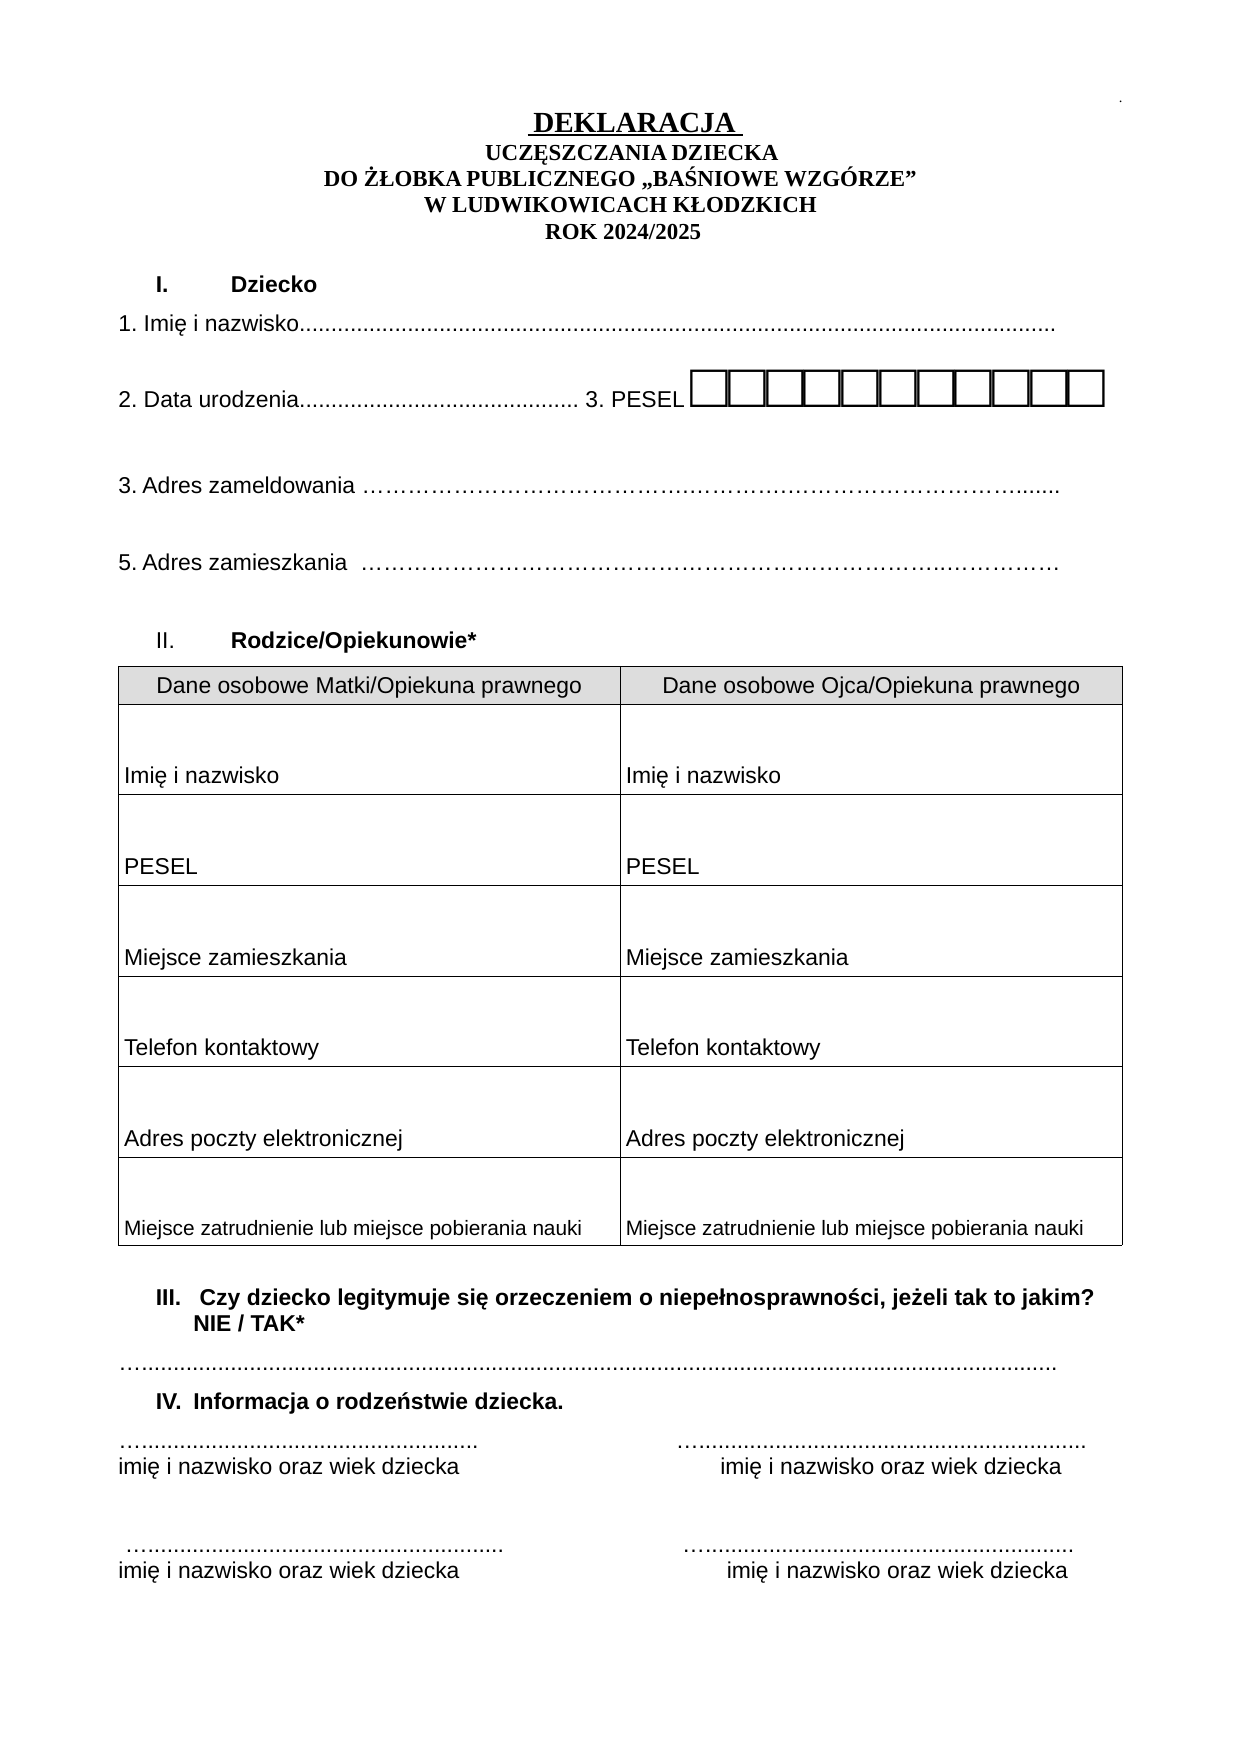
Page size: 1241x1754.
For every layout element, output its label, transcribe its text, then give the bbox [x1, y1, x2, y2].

table_cell Imię i nazwisko [119, 705, 620, 794]
list Dziecko [156, 271, 1122, 297]
table_cell Adres poczty elektronicznej [621, 1067, 1122, 1157]
text 2. Data urodzenia............................................ 3. PESEL □□□□□□□□□□□ [118, 348, 1122, 420]
text ROK 2024/2025 [118, 218, 1122, 244]
table_cell PESEL [621, 795, 1122, 885]
table_cell Telefon kontaktowy [119, 977, 620, 1066]
list Czy dziecko legitymuje się orzeczeniem o niepełnosprawności, jeżeli tak to jakim? NIE / TAK* [156, 1284, 1122, 1337]
table_cell Miejsce zatrudnienie lub miejsce pobierania nauki [119, 1158, 620, 1245]
table_cell Miejsce zamieszkania [621, 886, 1122, 976]
text …..................................................... …............................................................. imię i nazwisko oraz wiek dziecka imię i nazwisko oraz wiek dziecka [118, 1427, 1122, 1480]
table_cell Miejsce zatrudnienie lub miejsce pobierania nauki [621, 1158, 1122, 1245]
table_cell Miejsce zamieszkania [119, 886, 620, 976]
table_cell Imię i nazwisko [621, 705, 1122, 794]
text W LUDWIKOWICACH KŁODZKICH [118, 192, 1122, 218]
table_header Dane osobowe Ojca/Opiekuna prawnego [621, 667, 1122, 704]
text UCZĘSZCZANIA DZIECKA [118, 139, 1122, 165]
text 1. Imię i nazwisko....................................................................................................................... [118, 309, 1122, 336]
text …................................................................................................................................................ [118, 1349, 1122, 1376]
list Informacja o rodzeństwie dziecka. [156, 1388, 1122, 1414]
list Rodzice/Opiekunowie* [156, 627, 1122, 653]
text . [12, 88, 1122, 105]
table_cell PESEL [119, 795, 620, 885]
table_cell Telefon kontaktowy [621, 977, 1122, 1066]
table_cell Adres poczty elektronicznej [119, 1067, 620, 1157]
table_header Dane osobowe Matki/Opiekuna prawnego [119, 667, 620, 704]
text DEKLARACJA [118, 105, 1122, 139]
text 3. Adres zameldowania …………………………………….………….…………………………....... [118, 472, 1122, 498]
text DO ŻŁOBKA PUBLICZNEGO „BAŚNIOWE WZGÓRZE” [118, 165, 1122, 192]
text 5. Adres zamieszkania …………………………………………………………………..…………… [118, 549, 1122, 576]
text …........................................................ ….......................................................... imię i nazwisko oraz wiek dziecka imię i nazwisko oraz wiek dziecka [118, 1531, 1122, 1584]
